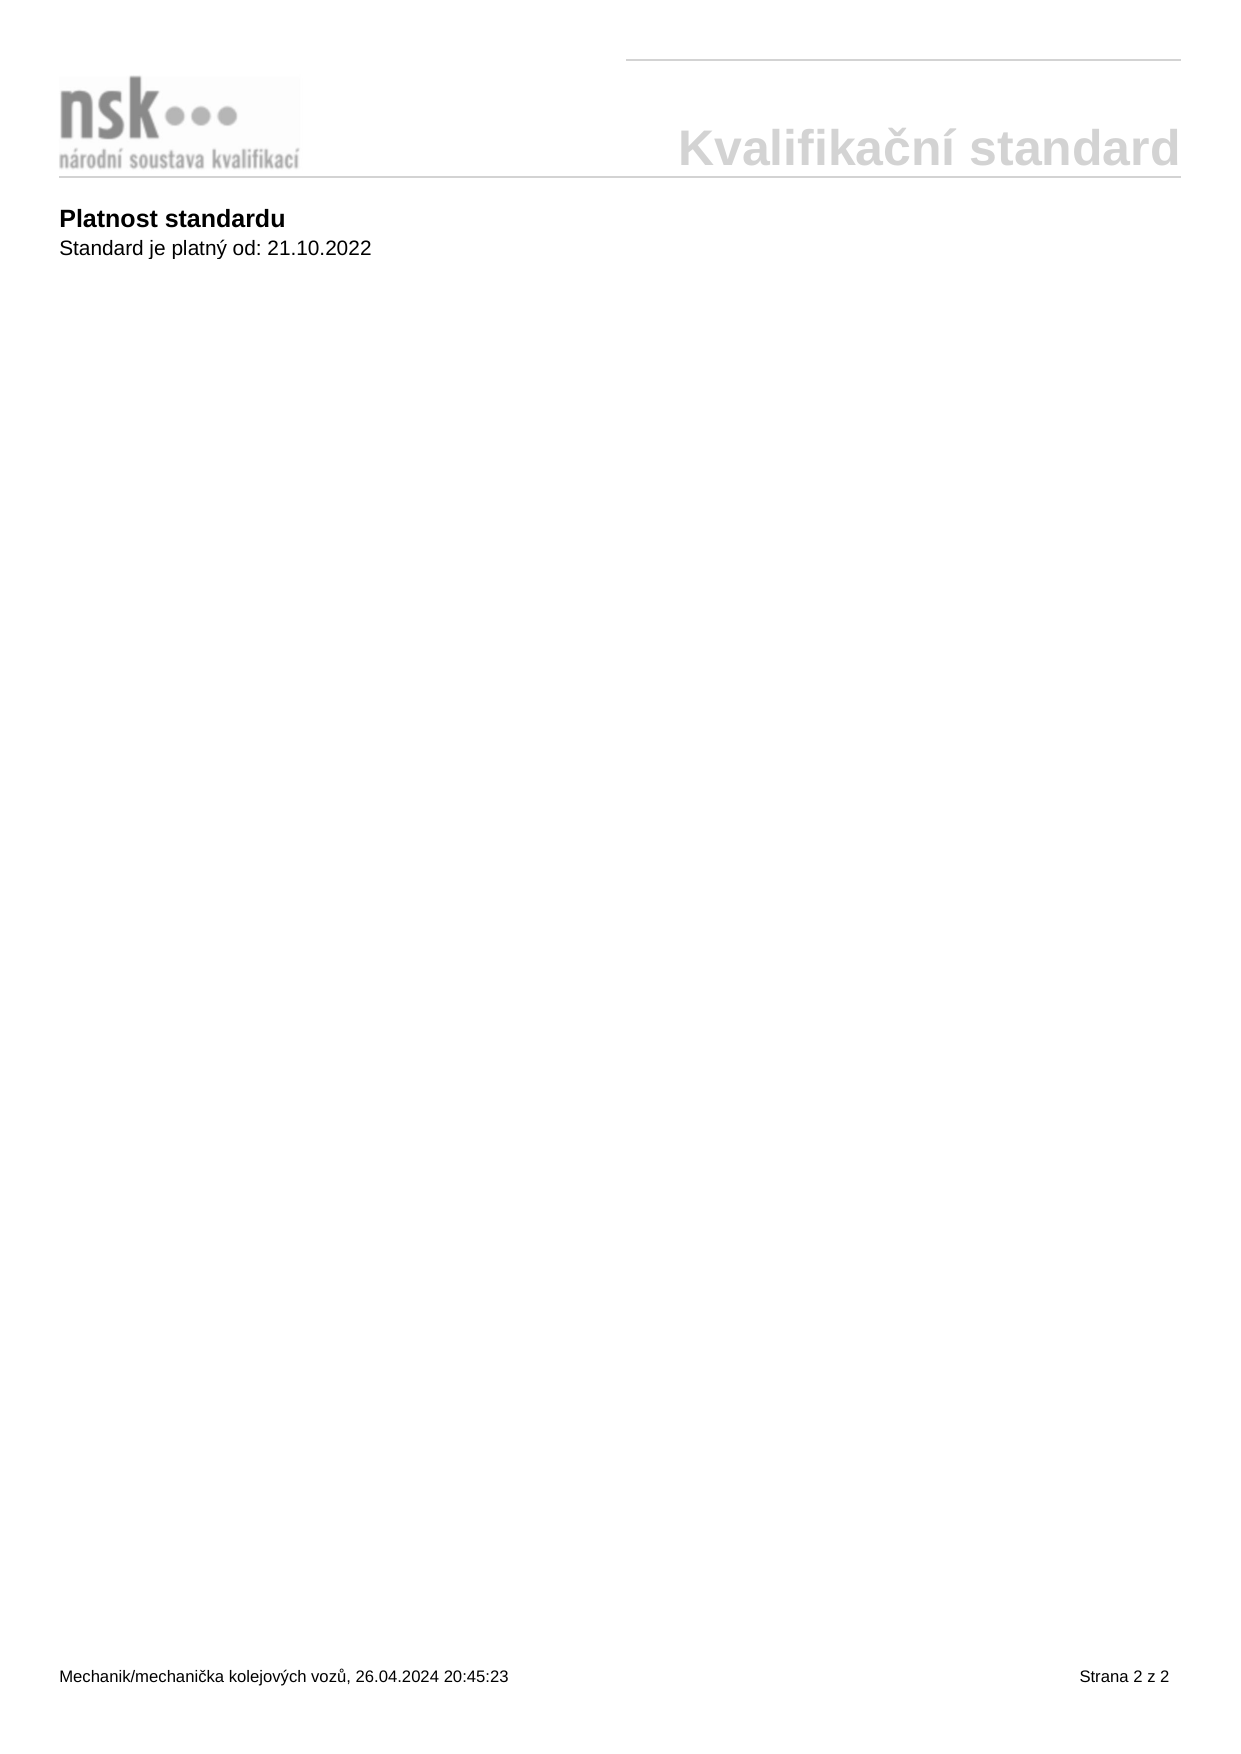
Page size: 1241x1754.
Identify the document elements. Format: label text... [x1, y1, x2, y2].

table_cell [862, 859, 1093, 1159]
table_cell [620, 1409, 626, 1658]
table_cell [1169, 1159, 1181, 1409]
table_cell [862, 1159, 1093, 1409]
table_cell [862, 1409, 1093, 1658]
table_cell [484, 559, 620, 859]
table_cell [620, 859, 626, 1159]
table_cell [484, 171, 620, 176]
table_cell [1169, 1409, 1181, 1658]
table_cell [1093, 259, 1169, 559]
table_cell Strana 2 z 2 [862, 1658, 1169, 1694]
table_cell [1169, 259, 1181, 559]
table_cell [626, 194, 862, 200]
table_cell [484, 1159, 620, 1409]
table_cell [862, 194, 1093, 200]
table_cell Kvalifikační standard [626, 61, 1181, 176]
table_cell Mechanik/mechanička kolejových vozů, 26.04.2024 20:45:23 [59, 1658, 862, 1694]
picture [58, 59, 621, 171]
table_cell Standard je platný od: 21.10.2022 [59, 236, 1181, 259]
table_cell [1169, 194, 1181, 200]
table_cell [59, 194, 483, 200]
table_cell [484, 194, 620, 200]
table_cell [626, 1159, 862, 1409]
table_cell [1093, 859, 1169, 1159]
table_cell [59, 1409, 483, 1658]
table_cell [59, 559, 483, 859]
table_cell [626, 859, 862, 1159]
table_cell [1169, 559, 1181, 859]
table_cell [626, 559, 862, 859]
table_cell [59, 178, 1181, 194]
table_cell [626, 1409, 862, 1658]
table_cell [620, 259, 626, 559]
table_cell [484, 859, 620, 1159]
table_cell [620, 1159, 626, 1409]
table_cell [1093, 559, 1169, 859]
table_cell [1093, 194, 1169, 200]
table_cell [862, 259, 1093, 559]
table_cell [484, 1409, 620, 1658]
table_cell [1093, 1409, 1169, 1658]
table_cell [1169, 859, 1181, 1159]
table_cell [626, 259, 862, 559]
table_cell [620, 559, 626, 859]
table_cell [59, 259, 483, 559]
table_cell [59, 171, 483, 176]
table_cell [59, 1159, 483, 1409]
table_cell [1093, 1159, 1169, 1409]
table_cell [59, 859, 483, 1159]
table_cell [484, 259, 620, 559]
table_cell [1169, 1658, 1181, 1694]
table_cell [621, 59, 626, 170]
table_cell [862, 559, 1093, 859]
table_cell Platnost standardu [59, 200, 1181, 236]
